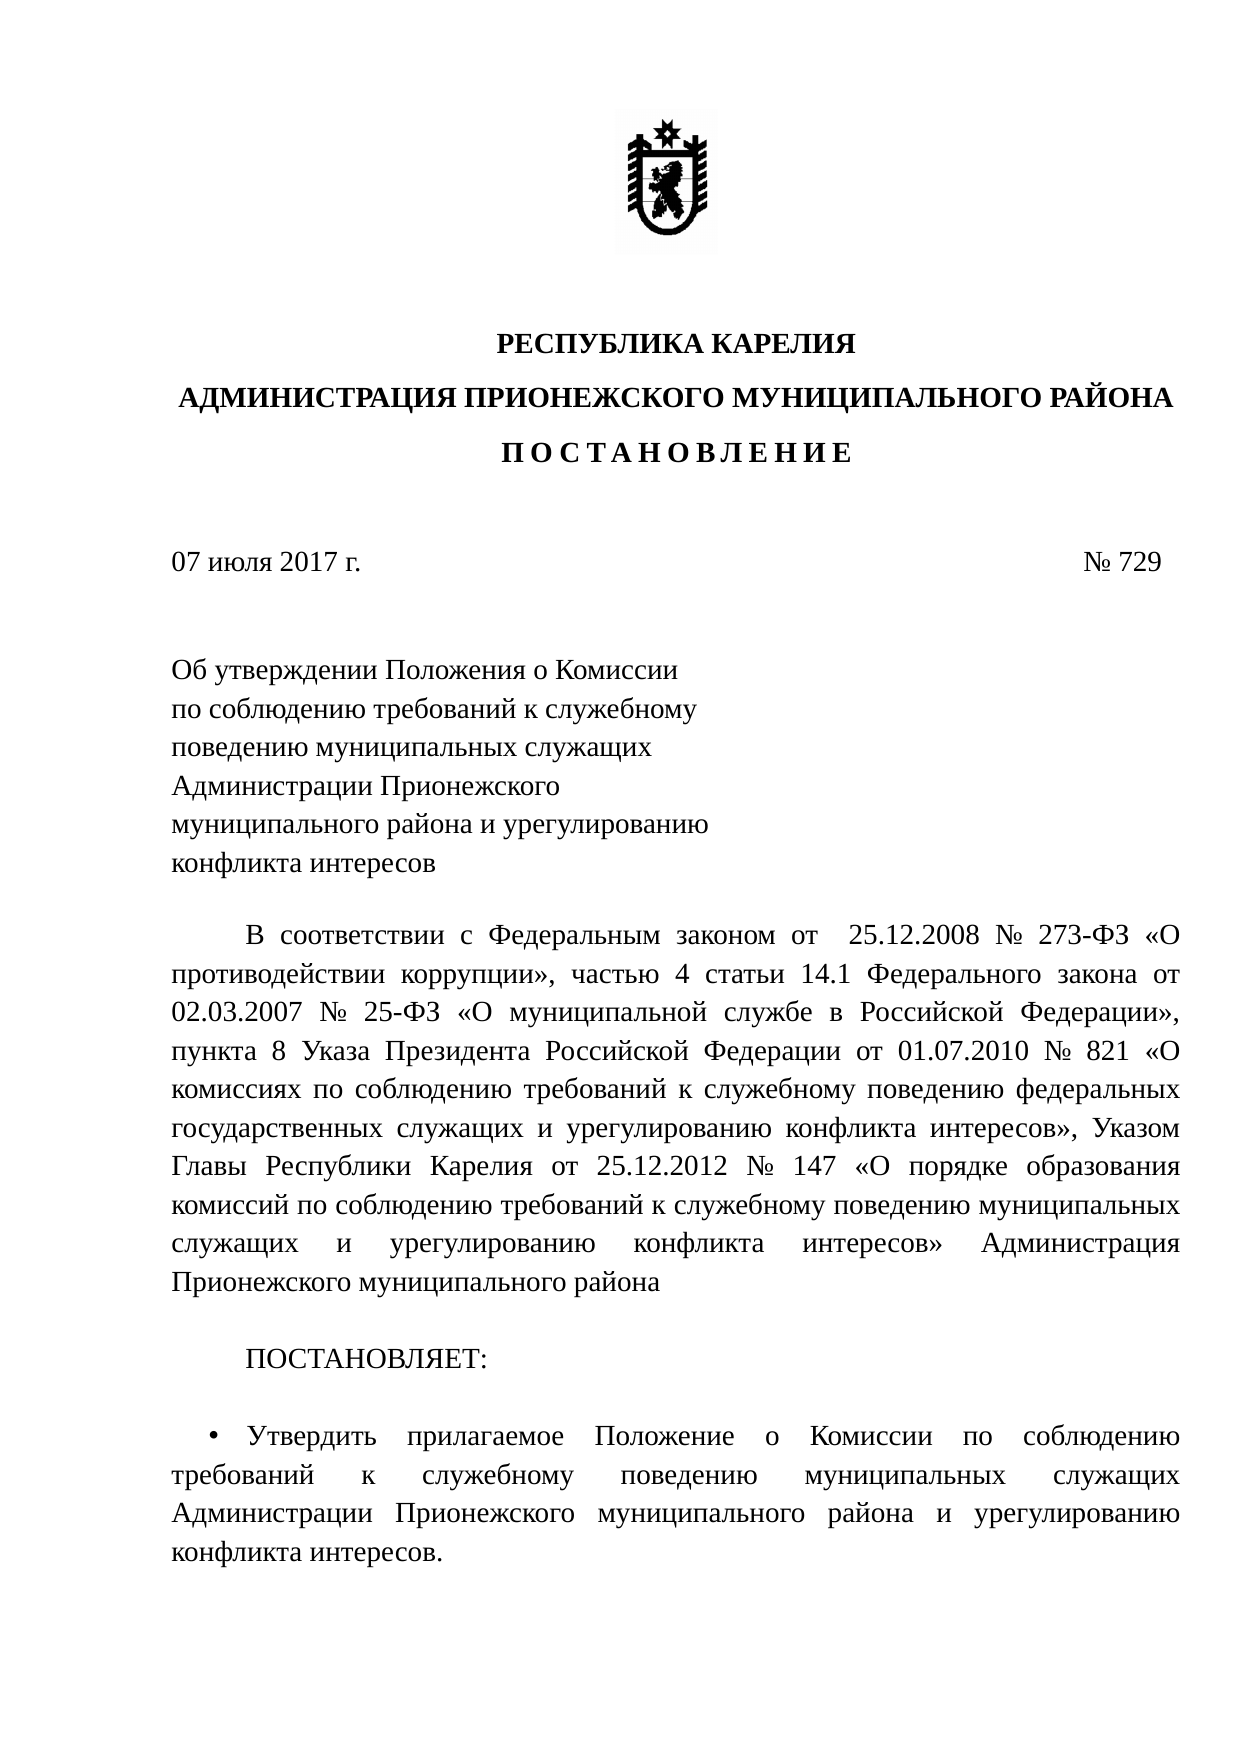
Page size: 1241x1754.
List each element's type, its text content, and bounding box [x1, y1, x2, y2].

text ПОСТАНОВЛЕНИЕ [171, 435, 1181, 468]
table_header Об утверждении Положения о Комиссии по соблюдению требований к служебному поведению муниципальных служащих Администрации Прионежского муниципального района и урегулированию конфликта интересов [160, 653, 721, 884]
text В соответствии с Федеральным законом от 25.12.2008 № 273-ФЗ «О противодействии коррупции», частью 4 статьи 14.1 Федерального закона от 02.03.2007 № 25-ФЗ «О муниципальной службе в Российской Федерации», пункта 8 Указа Президента Российской Федерации от 01.07.2010 № 821 «О комиссиях по соблюдению требований к служебному поведению федеральных государственных служащих и урегулированию конфликта интересов», Указом Главы Республики Карелия от 25.12.2012 № 147 «О порядке образования комиссий по соблюдению требований к служебному поведению муниципальных служащих и урегулированию конфликта интересов» Администрация Прионежского муниципального района [171, 917, 1181, 1298]
text АДМИНИСТРАЦИЯ ПРИОНЕЖСКОГО МУНИЦИПАЛЬНОГО РАЙОНА [171, 381, 1181, 414]
text 07 июля 2017 г. № 729 [171, 544, 1181, 577]
text ПОСТАНОВЛЯЕТ: [171, 1341, 1181, 1375]
list Утвердить прилагаемое Положение о Комиссии по соблюдению требований к служебному поведению муниципальных служащих Администрации Прионежского муниципального района и урегулированию конфликта интересов. [171, 1418, 1181, 1567]
text РЕСПУБЛИКА КАРЕЛИЯ [171, 326, 1181, 360]
